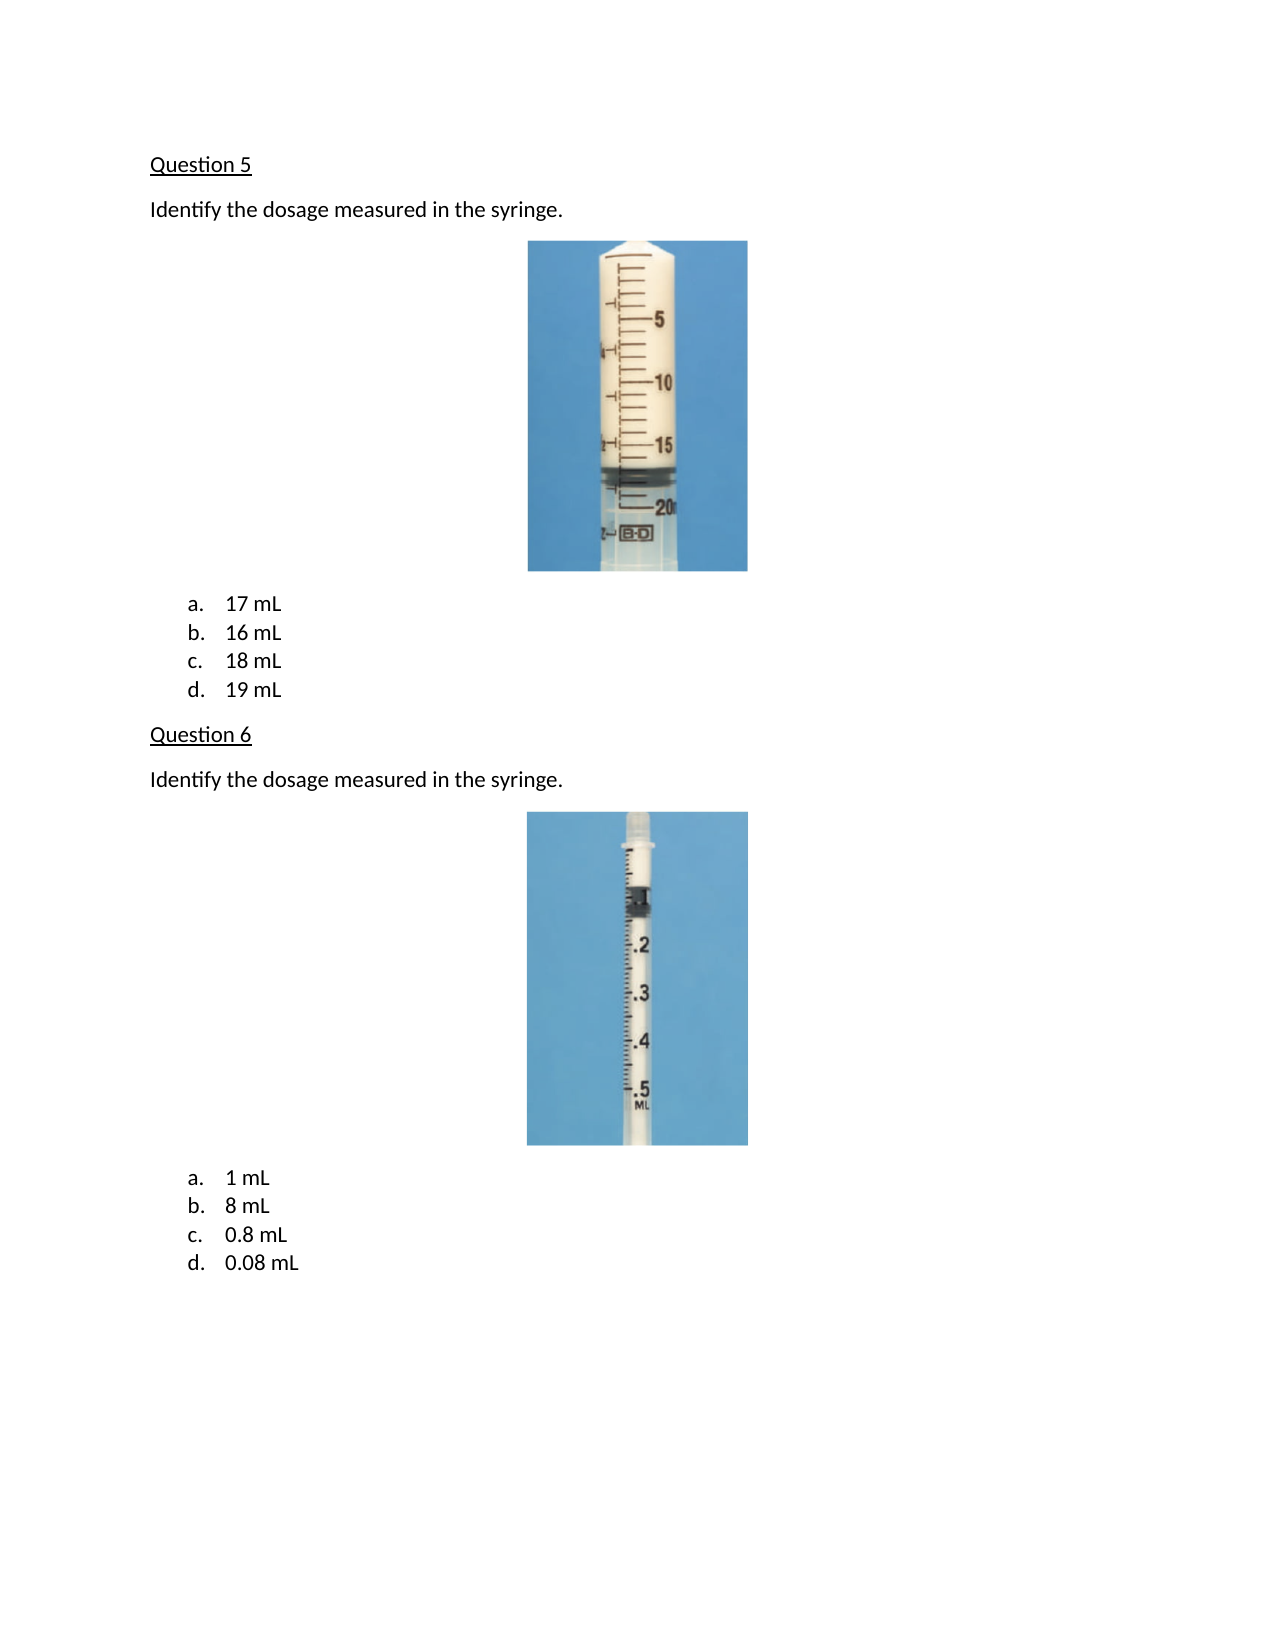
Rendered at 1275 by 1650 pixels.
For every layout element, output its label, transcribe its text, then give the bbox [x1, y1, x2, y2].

list 16 mL [187, 618, 1125, 646]
list 0.8 mL [187, 1220, 1125, 1248]
list 17 mL [187, 589, 1125, 618]
list 18 mL [187, 647, 1125, 675]
text Question 5 [150, 150, 1125, 178]
list 0.08 mL [187, 1248, 1125, 1276]
text Identify the dosage measured in the syringe. [150, 195, 1125, 223]
text Question 6 [150, 720, 1125, 748]
list 1 mL [187, 1163, 1125, 1191]
text Identify the dosage measured in the syringe. [150, 766, 1125, 794]
list 8 mL [187, 1191, 1125, 1219]
list 19 mL [187, 675, 1125, 703]
